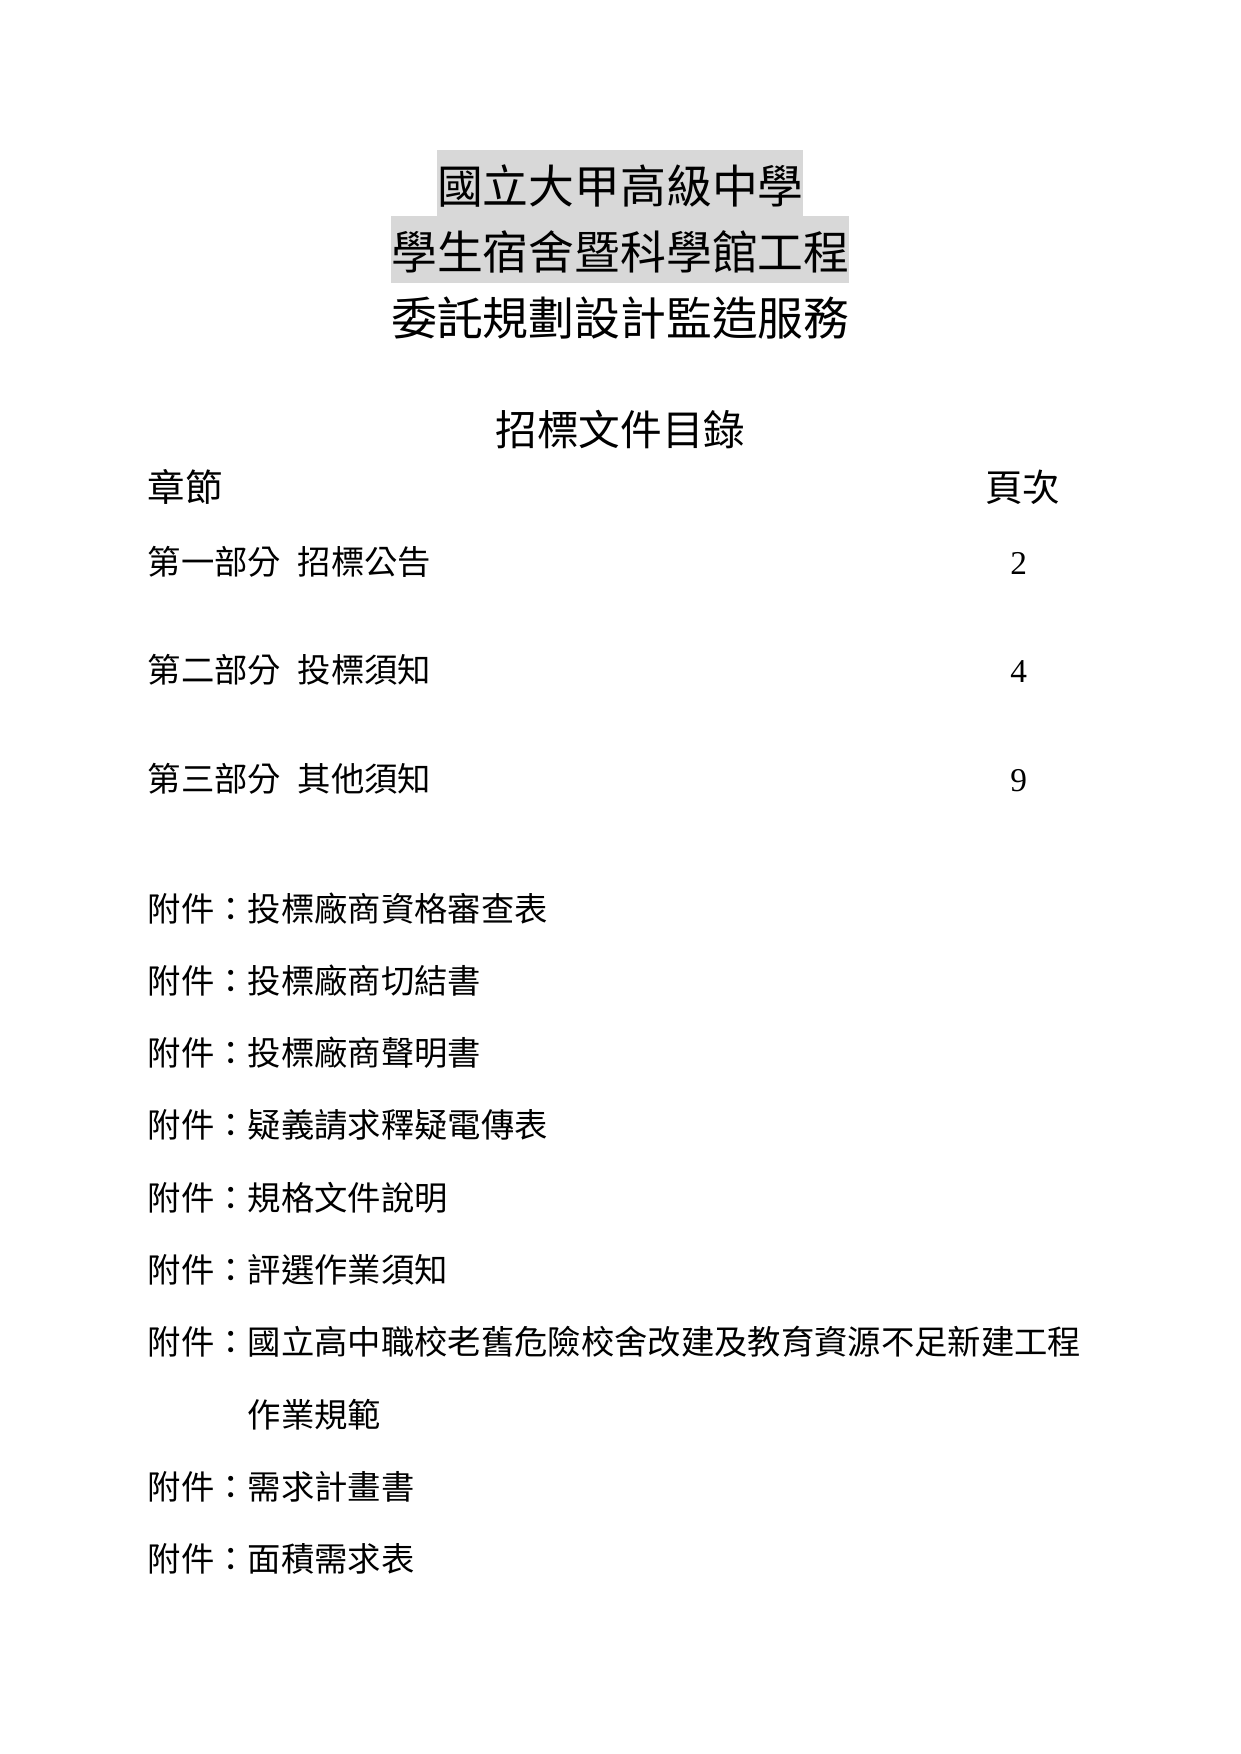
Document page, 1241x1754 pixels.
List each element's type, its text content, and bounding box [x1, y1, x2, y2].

text 章節 頁次 [148, 457, 1092, 512]
text 第一部分 招標公告 2 [148, 536, 1092, 584]
text 委託規劃設計監造服務 [148, 283, 1092, 349]
text 附件：投標廠商切結書 [148, 954, 1092, 1003]
text 附件：國立高中職校老舊危險校舍改建及教育資源不足新建工程 作業規範 [148, 1316, 1092, 1437]
text 附件：評選作業須知 [148, 1244, 1092, 1292]
text 第二部分 投標須知 4 [148, 644, 1092, 692]
text 附件：面積需求表 [148, 1533, 1092, 1581]
text 第三部分 其他須知 9 [148, 752, 1092, 801]
text 招標文件目錄 [148, 397, 1092, 457]
text 附件：投標廠商聲明書 [148, 1027, 1092, 1075]
text 附件：需求計畫書 [148, 1461, 1092, 1509]
text 附件：規格文件說明 [148, 1171, 1092, 1220]
text 國立大甲高級中學 [148, 150, 1092, 216]
text 學生宿舍暨科學館工程 [148, 216, 1092, 283]
text 附件：投標廠商資格審查表 [148, 882, 1092, 931]
text 附件：疑義請求釋疑電傳表 [148, 1099, 1092, 1147]
